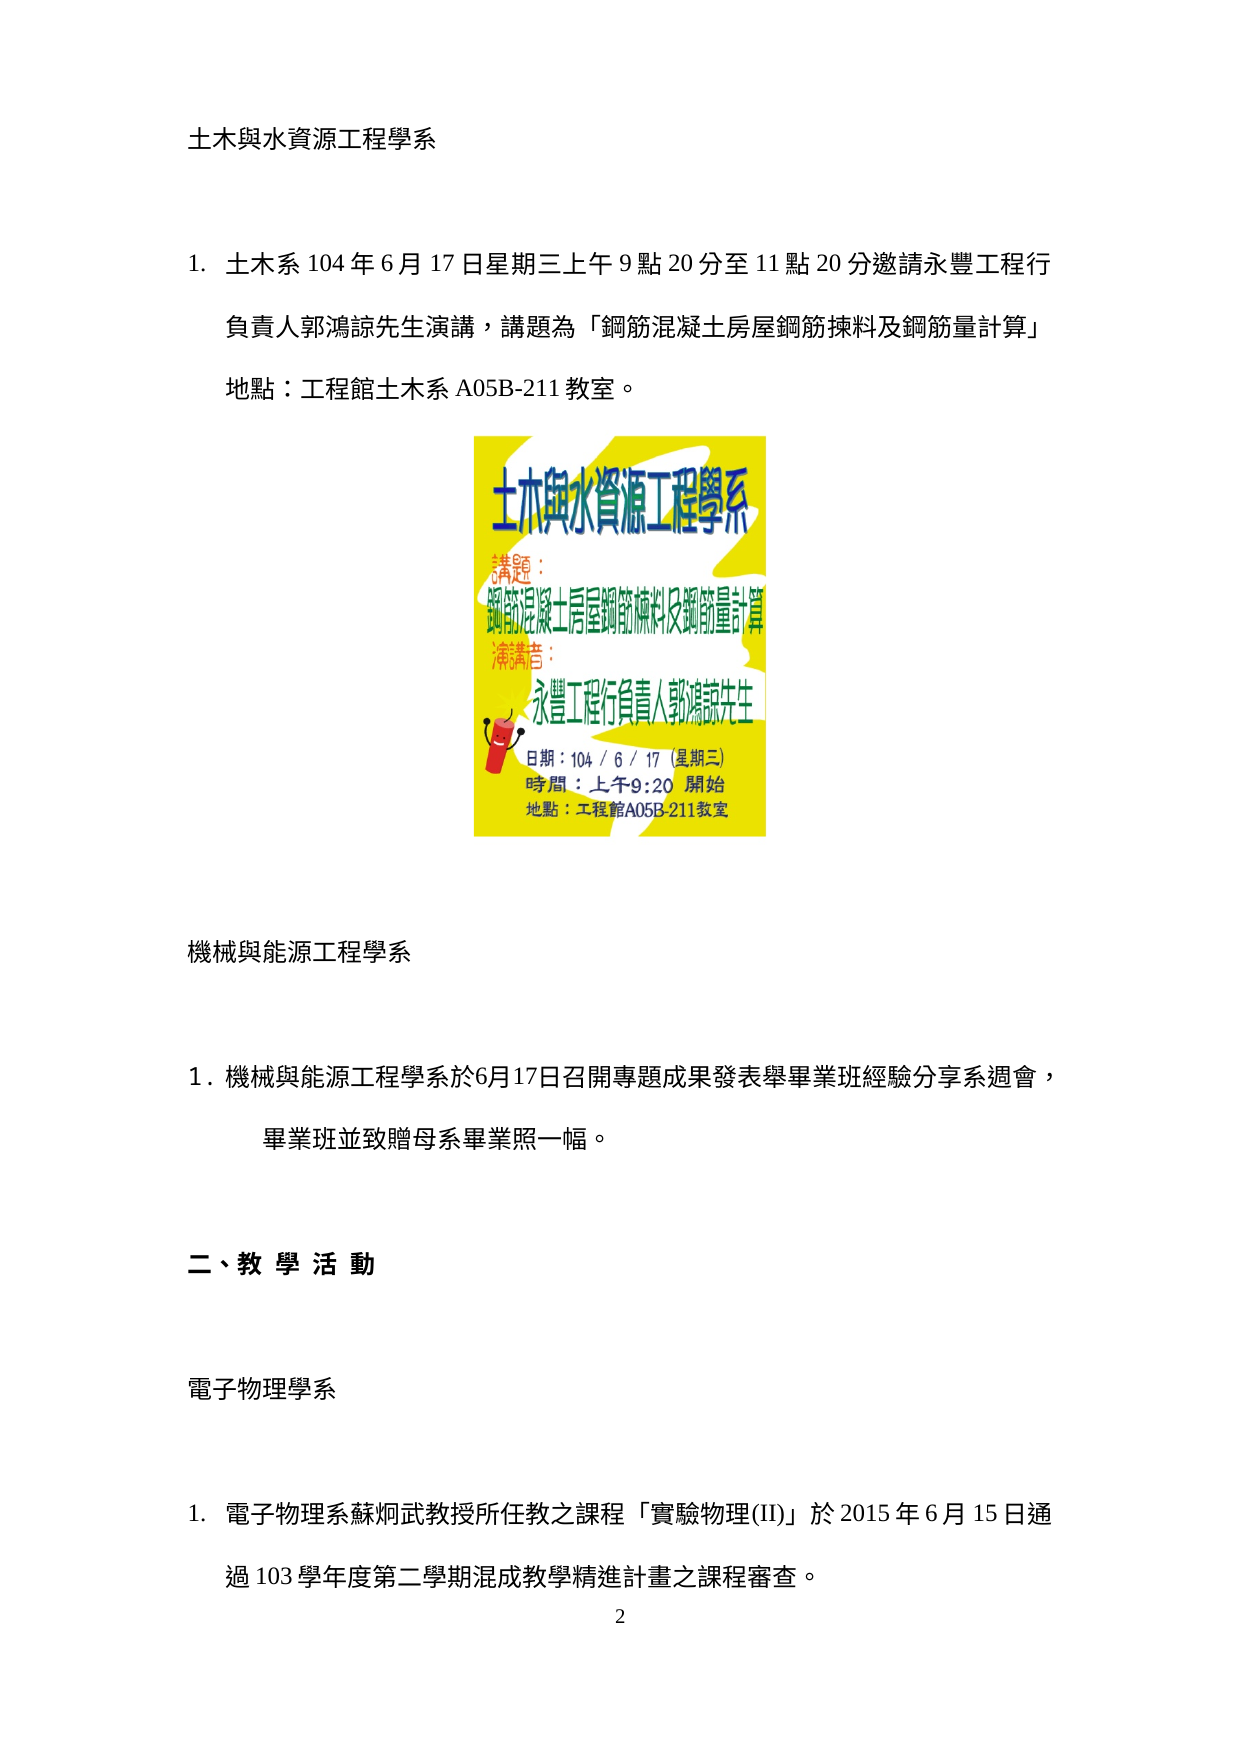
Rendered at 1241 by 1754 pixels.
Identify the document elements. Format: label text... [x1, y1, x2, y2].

text 二、教 學 活 動 [187, 1221, 1053, 1284]
text 土木與水資源工程學系 [187, 96, 1053, 159]
list 土木系104年6月17日星期三上午9點20分至11點20分邀請永豐工程行負責人郭鴻諒先生演講，講題為「鋼筋混凝土房屋鋼筋揀料及鋼筋量計算」，地點：工程館土木系A05B-211教室。 [187, 221, 1053, 409]
list 機械與能源工程學系於6月17日召開專題成果發表舉畢業班經驗分享系週會，畢業班並致贈母系畢業照一幅。 [187, 1034, 1053, 1159]
text 電子物理學系 [187, 1346, 1053, 1409]
list 電子物理系蘇炯武教授所任教之課程「實驗物理(II)」於2015年6月15日通過103學年度第二學期混成教學精進計畫之課程審查。 [187, 1471, 1053, 1596]
text 機械與能源工程學系 [187, 909, 1053, 971]
